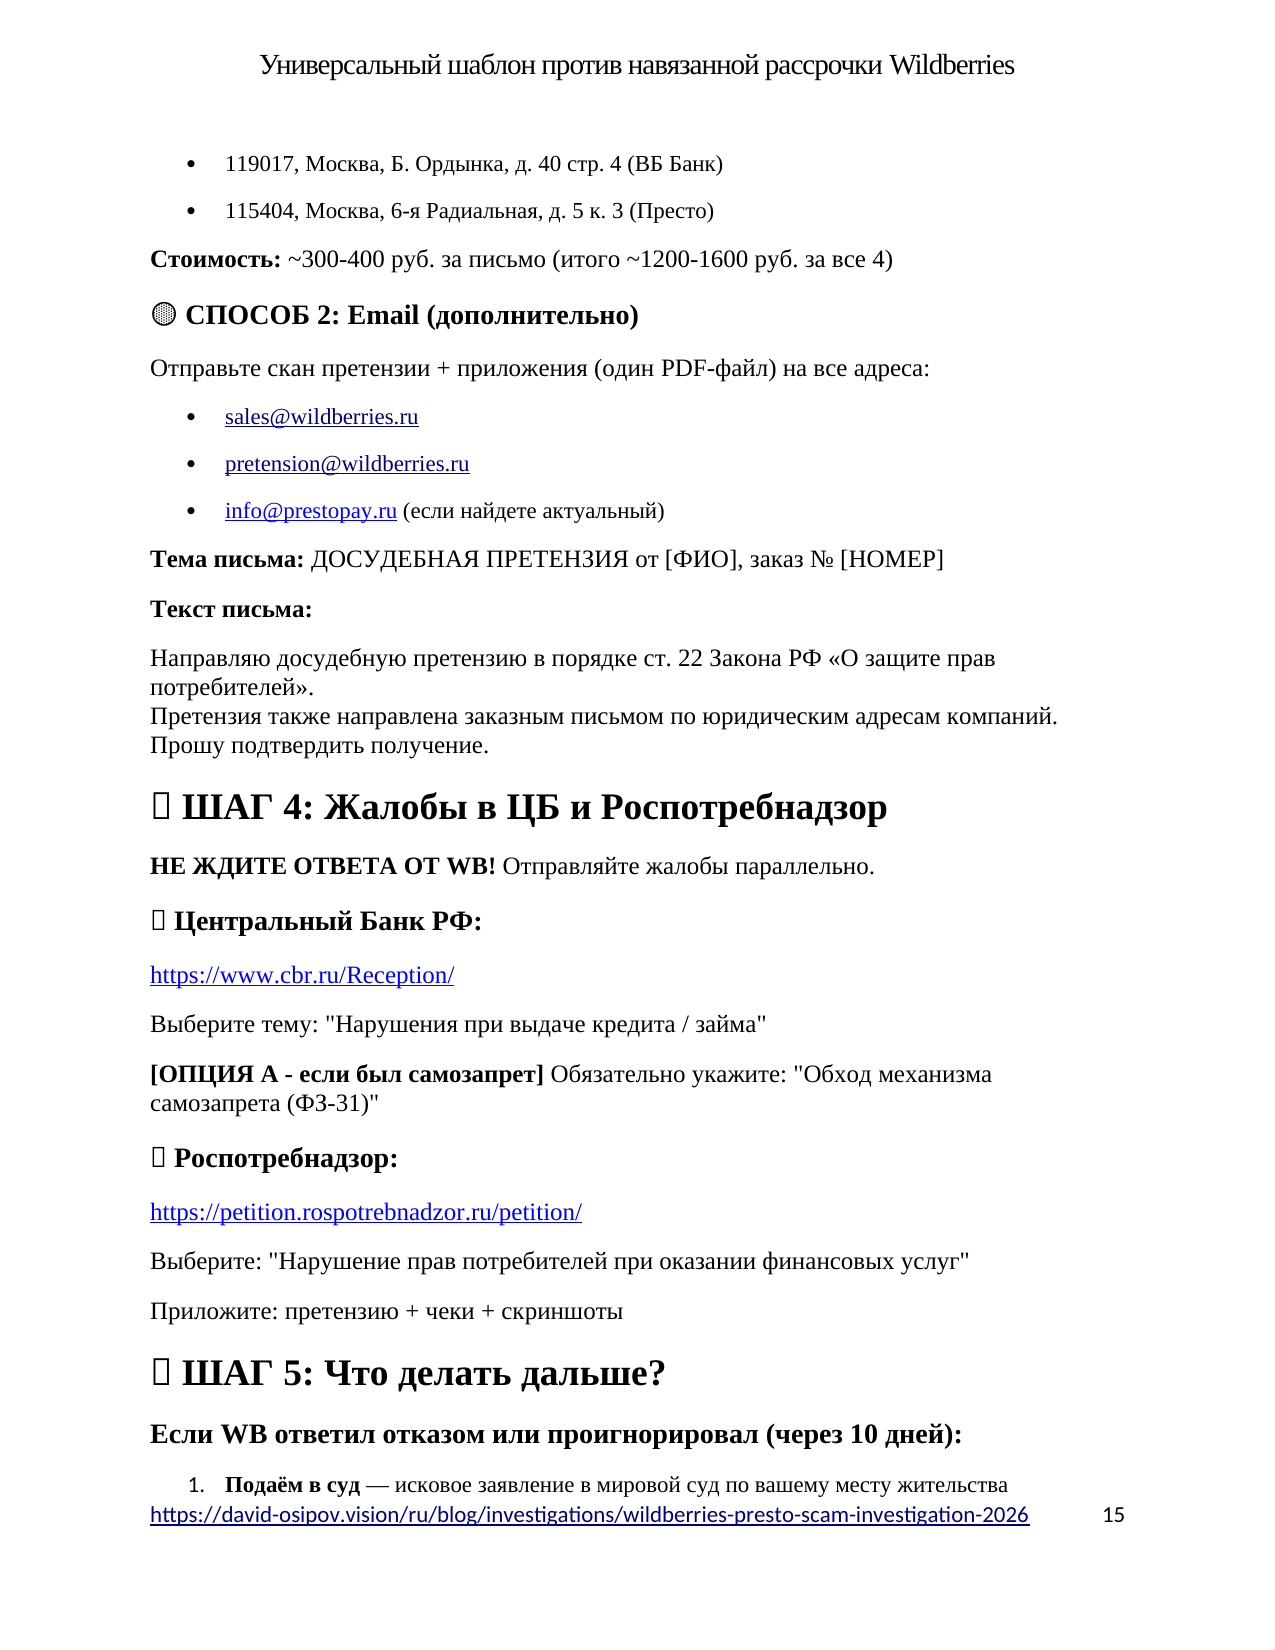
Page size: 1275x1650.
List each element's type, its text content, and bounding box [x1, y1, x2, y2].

text НЕ ЖДИТЕ ОТВЕТА ОТ WB! Отправляйте жалобы параллельно. [150, 851, 1125, 880]
text Текст письма: [150, 594, 1125, 623]
text https://www.cbr.ru/Reception/ [150, 960, 1125, 989]
text [ОПЦИЯ А - если был самозапрет] Обязательно укажите: "Обход механизма самозапрета (ФЗ-31)" [150, 1059, 1125, 1117]
text Выберите тему: "Нарушения при выдаче кредита / займа" [150, 1009, 1125, 1038]
subtitle 📍 Роспотребнадзор: [150, 1137, 1125, 1176]
text Приложите: претензию + чеки + скриншоты [150, 1296, 1125, 1324]
text Направляю досудебную претензию в порядке ст. 22 Закона РФ «О защите прав потребителей». Претензия также направлена заказным письмом по юридическим адресам компаний. Прошу подтвердить получение. [150, 643, 1125, 758]
text Выберите: "Нарушение прав потребителей при оказании финансовых услуг" [150, 1246, 1125, 1275]
list 115404, Москва, 6-я Радиальная, д. 5 к. 3 (Престо) [187, 197, 1125, 223]
subtitle ✅ ШАГ 4: Жалобы в ЦБ и Роспотребнадзор [150, 779, 1125, 830]
subtitle 📍 Центральный Банк РФ: [150, 901, 1125, 939]
list 119017, Москва, Б. Ордынка, д. 40 стр. 4 (ВБ Банк) [187, 150, 1125, 176]
list pretension@wildberries.ru [187, 450, 1125, 476]
list Подаём в суд — исковое заявление в мировой суд по вашему месту жительства [187, 1470, 1125, 1498]
text Отправьте скан претензии + приложения (один PDF-файл) на все адреса: [150, 353, 1125, 382]
list info@prestopay.ru (если найдете актуальный) [187, 497, 1125, 523]
list sales@wildberries.ru [187, 403, 1125, 429]
text https://petition.rospotrebnadzor.ru/petition/ [150, 1197, 1125, 1225]
subtitle 🟡 СПОСОБ 2: Email (дополнительно) [150, 294, 1125, 332]
text Стоимость: ~300-400 руб. за письмо (итого ~1200-1600 руб. за все 4) [150, 244, 1125, 273]
subtitle Если WB ответил отказом или проигнорировал (через 10 дней): [150, 1417, 1125, 1449]
subtitle ✅ ШАГ 5: Что делать дальше? [150, 1345, 1125, 1396]
text Тема письма: ДОСУДЕБНАЯ ПРЕТЕНЗИЯ от [ФИО], заказ № [НОМЕР] [150, 544, 1125, 573]
